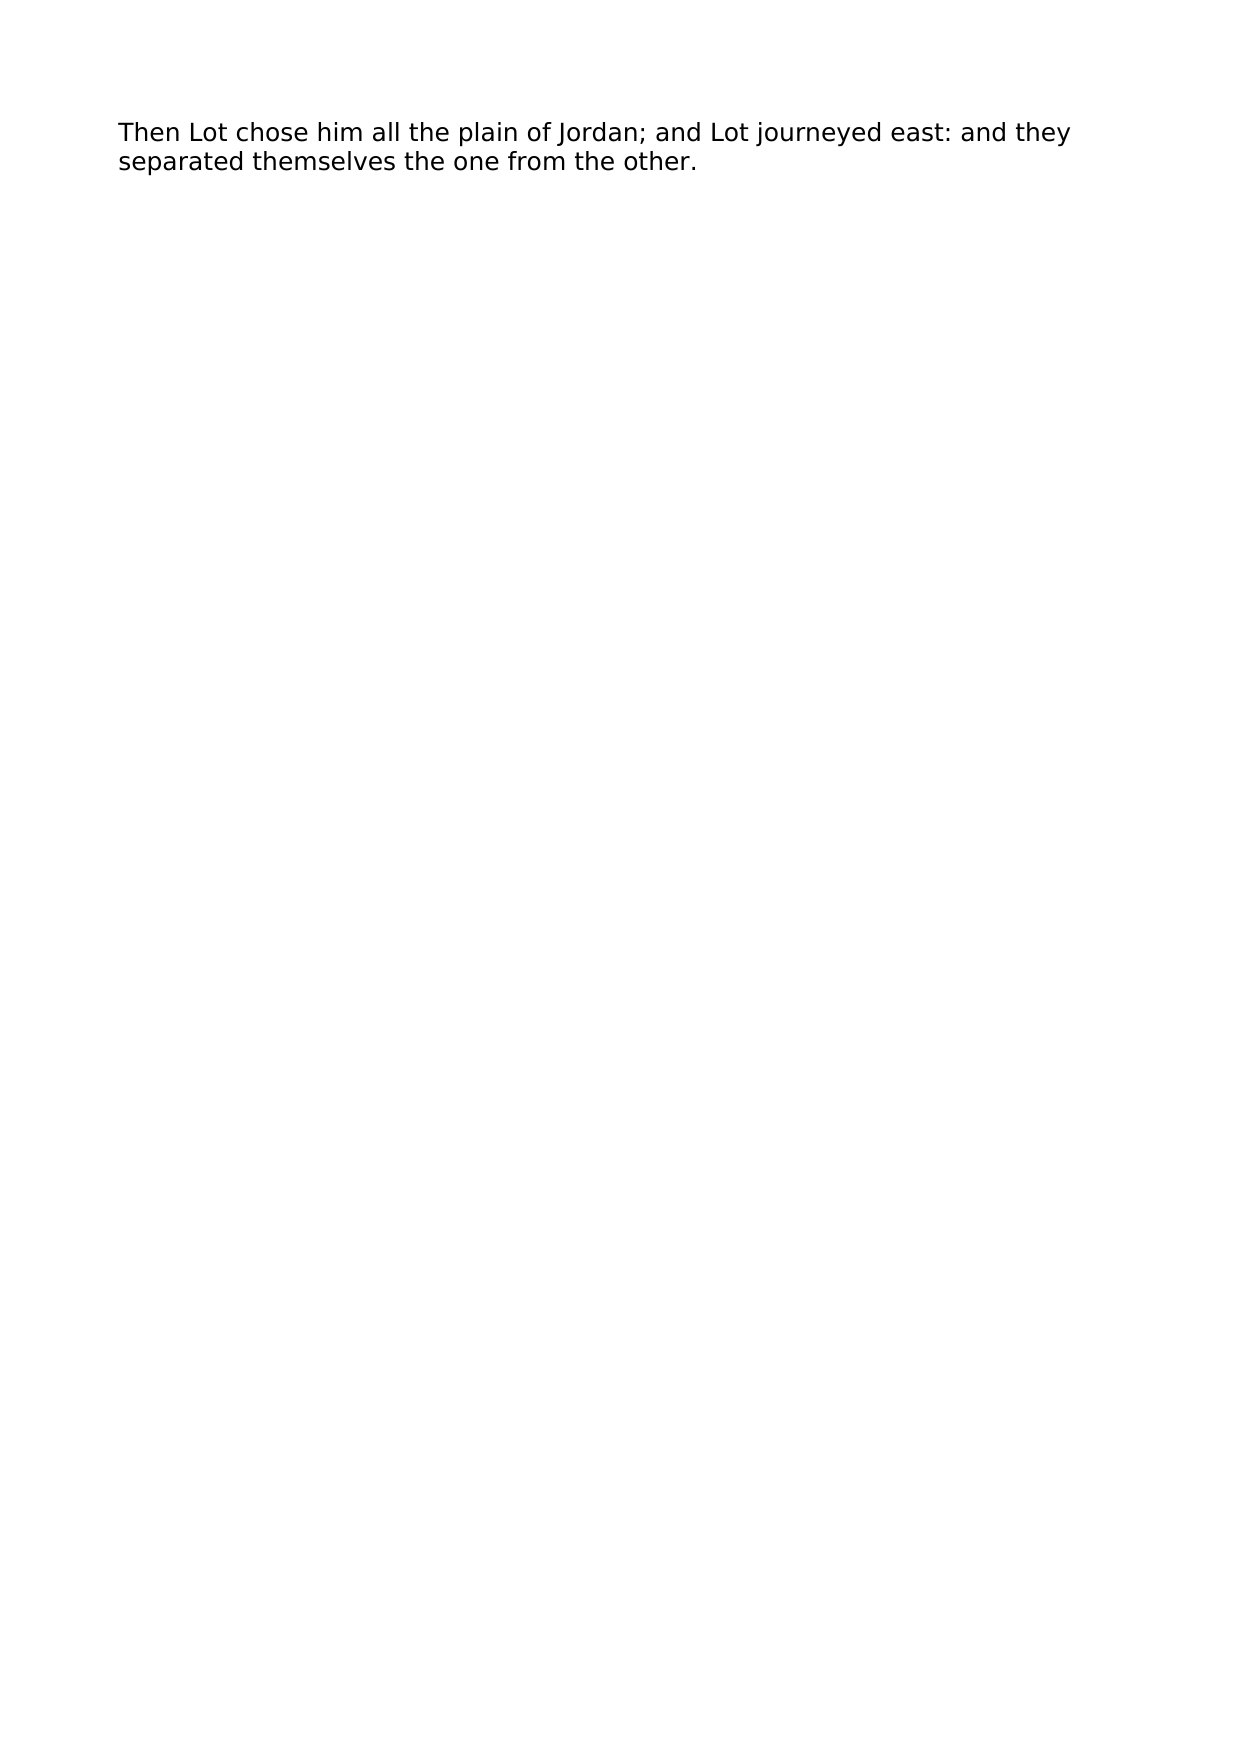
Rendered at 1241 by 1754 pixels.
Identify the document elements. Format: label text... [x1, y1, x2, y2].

text Then Lot chose him all the plain of Jordan; and Lot journeyed east: and they separated themselves the one from the other. [118, 118, 1122, 176]
